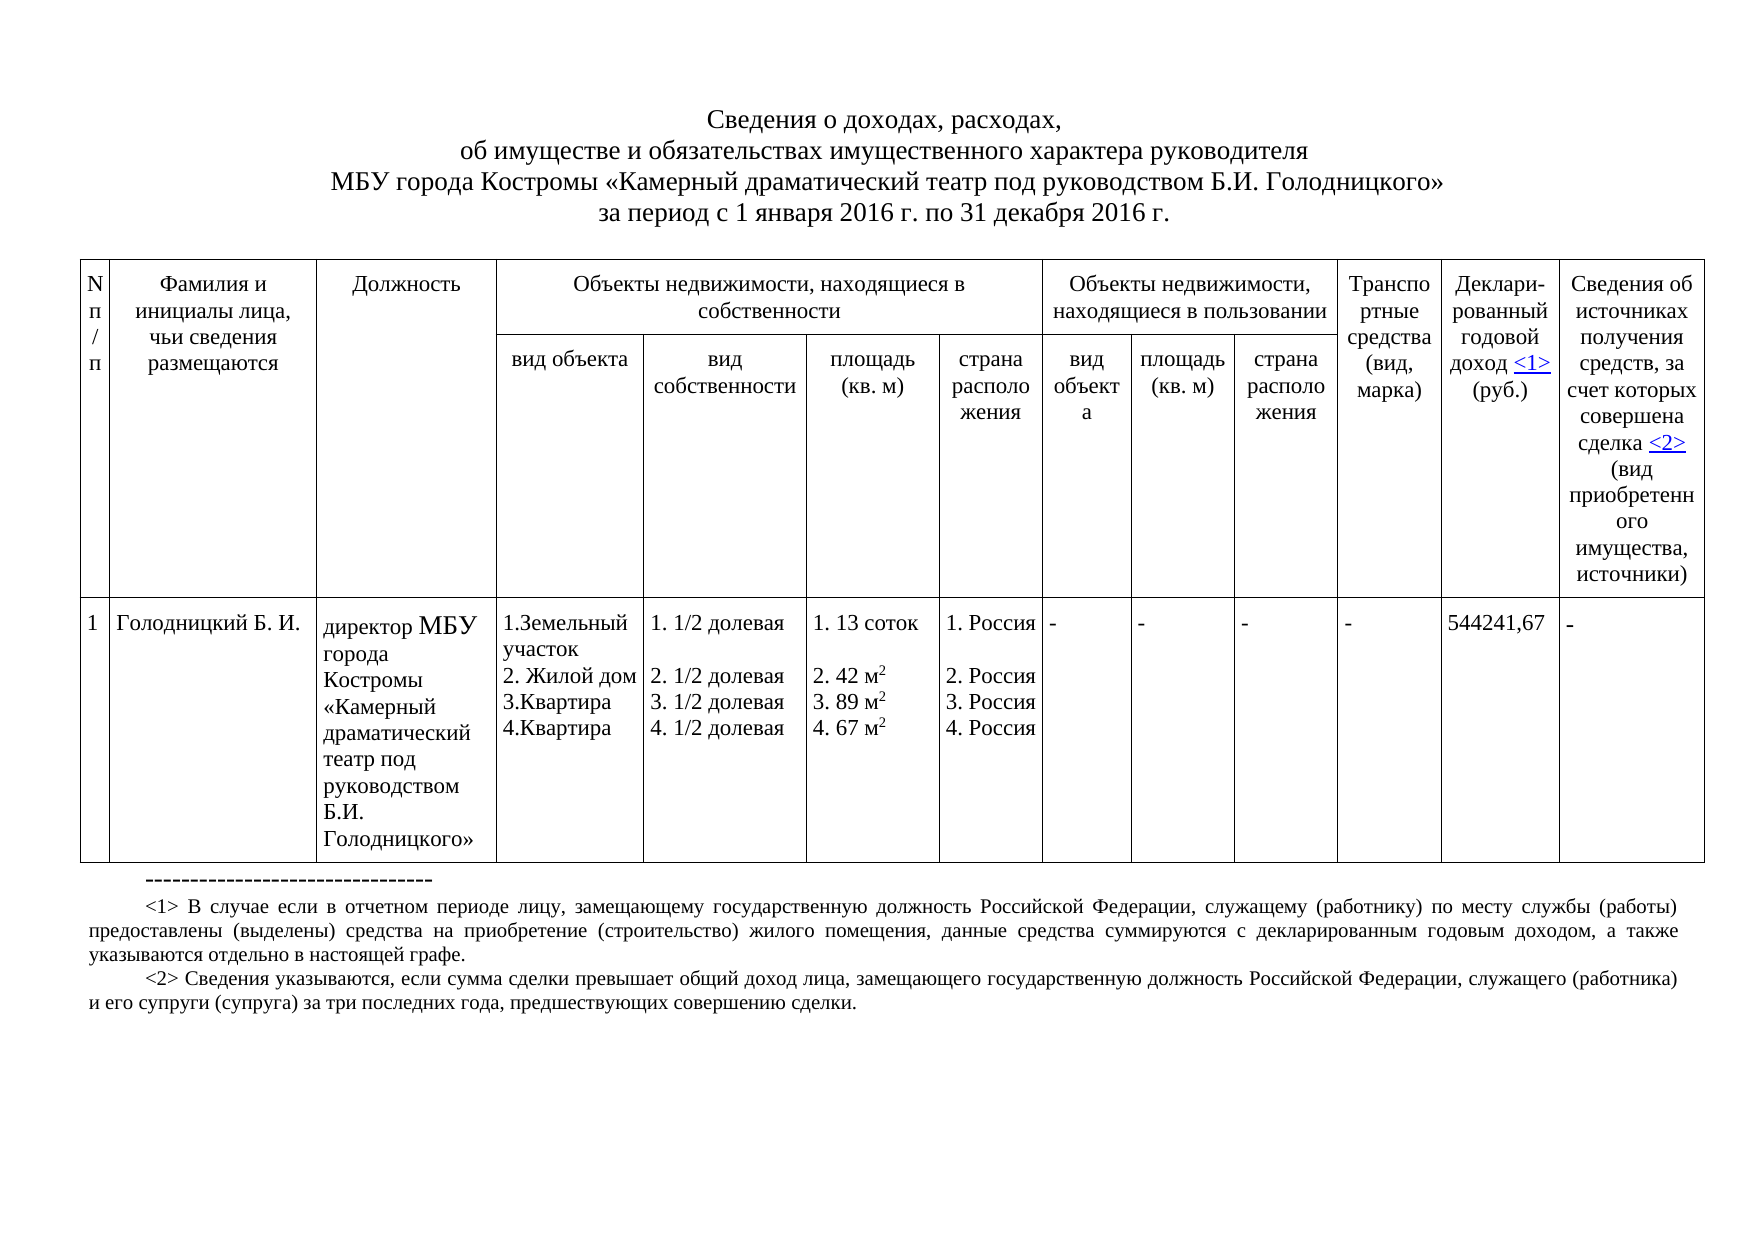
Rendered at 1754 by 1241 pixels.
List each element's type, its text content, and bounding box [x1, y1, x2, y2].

table_cell страна расположения [1235, 335, 1337, 597]
table_header Транспортные средства (вид, марка) [1338, 260, 1441, 597]
table_cell - [1560, 598, 1704, 862]
table_cell 1.Земельный участок 2. Жилой дом 3.Квартира 4.Квартира [497, 598, 643, 862]
table_cell 544241,67 [1442, 598, 1559, 862]
text за период с 1 января 2016 г. по 31 декабря 2016 г. [88, 196, 1680, 228]
table_cell вид собственности [644, 335, 806, 597]
table_header Деклари-рованный годовой доход <1> (руб.) [1442, 260, 1559, 597]
table_cell площадь (кв. м) [807, 335, 939, 597]
text <1> В случае если в отчетном периоде лицу, замещающему государственную должность Российской Федерации, служащему (работнику) по месту службы (работы) предоставлены (выделены) средства на приобретение (строительство) жилого помещения, данные средства суммируются с декларированным годовым доходом, а также указываются отдельно в настоящей графе. [88, 894, 1680, 966]
table_cell 1. 1/2 долевая 2. 1/2 долевая 3. 1/2 долевая 4. 1/2 долевая [644, 598, 806, 862]
text -------------------------------- [88, 863, 1680, 894]
table_header Объекты недвижимости, находящиеся в пользовании [1043, 260, 1337, 334]
table_header Фамилия и инициалы лица, чьи сведения размещаются [110, 260, 316, 597]
table_header Объекты недвижимости, находящиеся в собственности [497, 260, 1042, 334]
text МБУ города Костромы «Камерный драматический театр под руководством Б.И. Голодницкого» [88, 165, 1680, 196]
table_cell 1. 13 соток 2. 42 м2 3. 89 м2 4. 67 м2 [807, 598, 939, 862]
table_header N п/п [81, 260, 109, 597]
table_cell Голодницкий Б. И. [110, 598, 316, 862]
text <2> Сведения указываются, если сумма сделки превышает общий доход лица, замещающего государственную должность Российской Федерации, служащего (работника) и его супруги (супруга) за три последних года, предшествующих совершению сделки. [88, 966, 1680, 1014]
table_cell - [1235, 598, 1337, 862]
table_cell площадь (кв. м) [1132, 335, 1234, 597]
table_cell - [1043, 598, 1131, 862]
table_cell директор МБУ города Костромы «Камерный драматический театр под руководством Б.И. Голодницкого» [317, 598, 496, 862]
table_cell 1 [81, 598, 109, 862]
table_cell - [1338, 598, 1441, 862]
table_cell вид объекта [1043, 335, 1131, 597]
table_header Должность [317, 260, 496, 597]
table_cell вид объекта [497, 335, 643, 597]
table_header Сведения об источниках получения средств, за счет которых совершена сделка <2> (вид приобретенного имущества, источники) [1560, 260, 1704, 597]
text об имуществе и обязательствах имущественного характера руководителя [88, 134, 1680, 165]
table_cell 1. Россия 2. Россия 3. Россия 4. Россия [940, 598, 1042, 862]
table_cell страна расположения [940, 335, 1042, 597]
text Сведения о доходах, расходах, [88, 103, 1680, 134]
table_cell - [1132, 598, 1234, 862]
